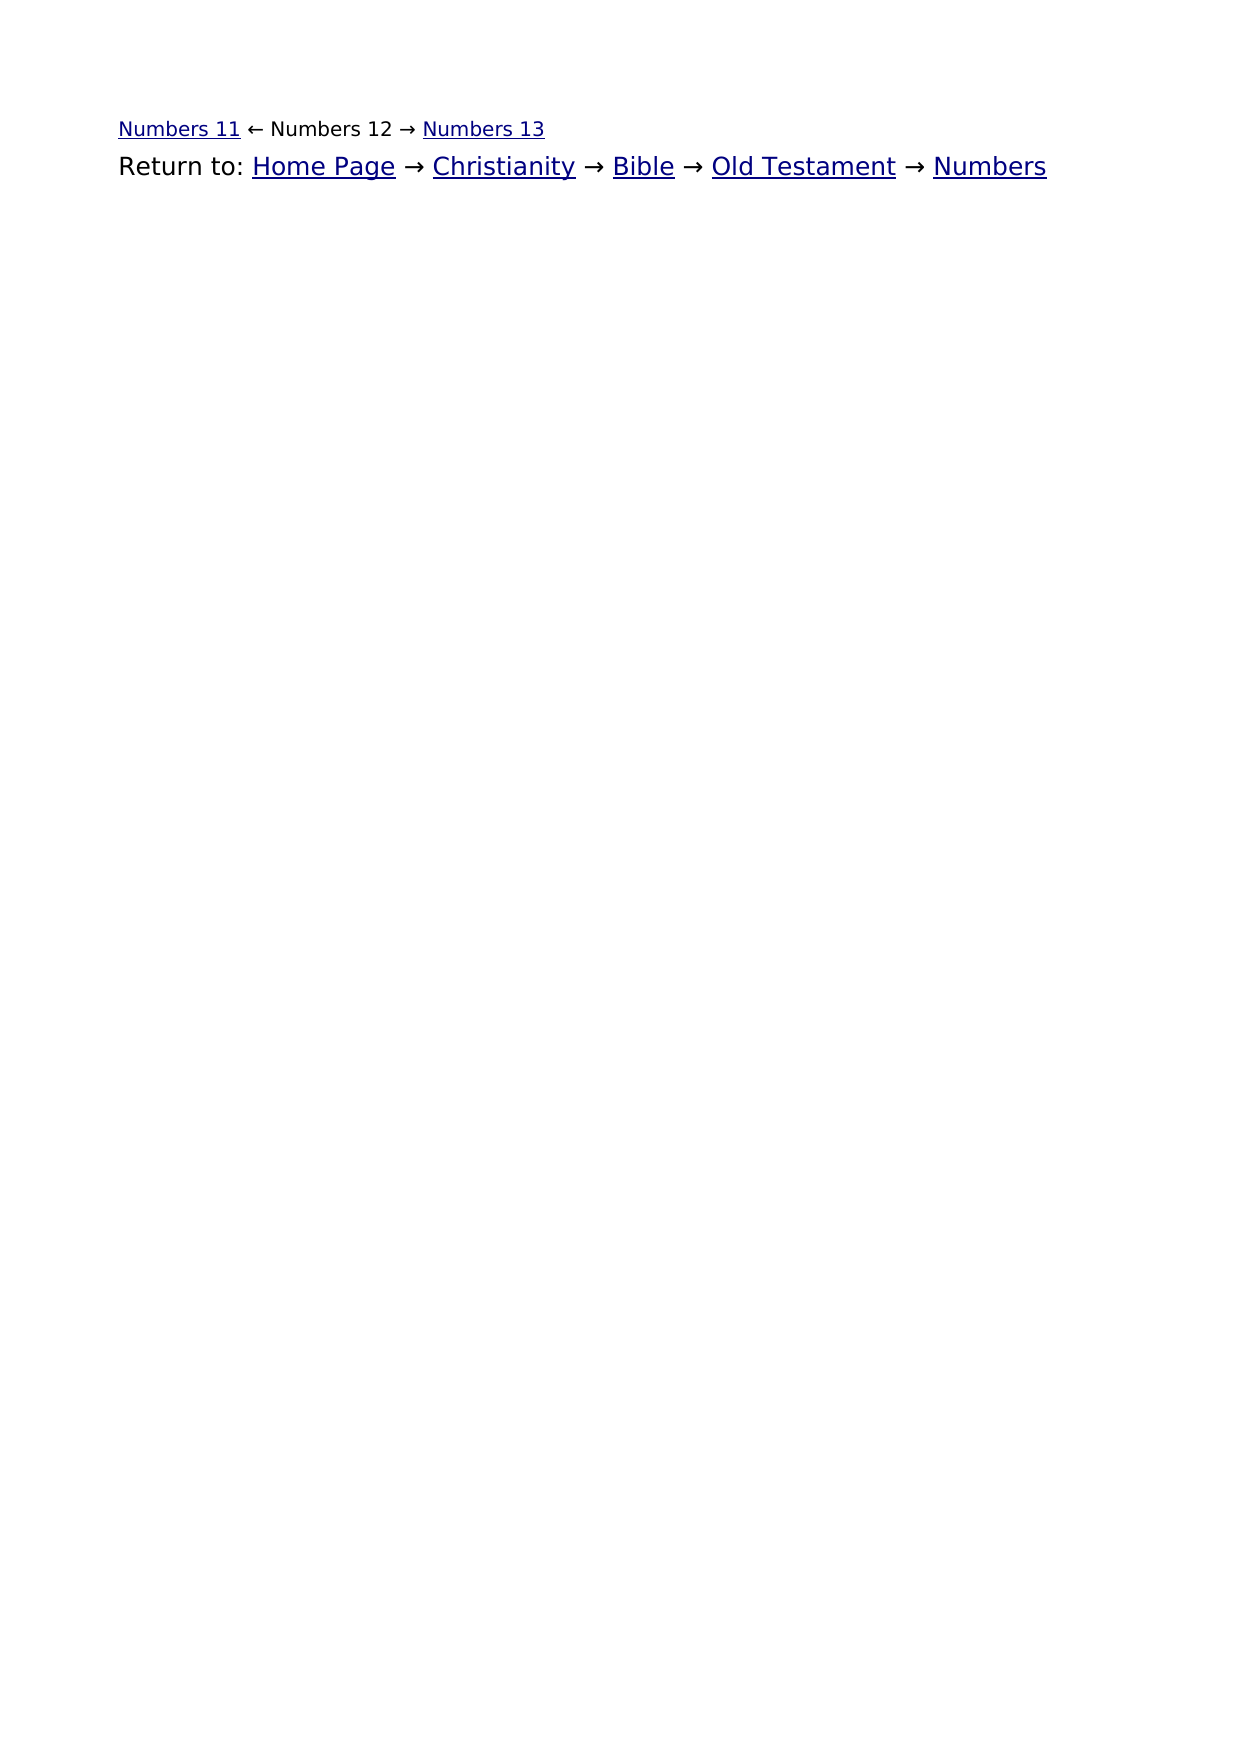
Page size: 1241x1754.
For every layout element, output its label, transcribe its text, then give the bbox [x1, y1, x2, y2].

text Numbers 11 ← Numbers 12 → Numbers 13 [118, 118, 1122, 152]
text Return to: Home Page → Christianity → Bible → Old Testament → Numbers [118, 152, 1122, 181]
